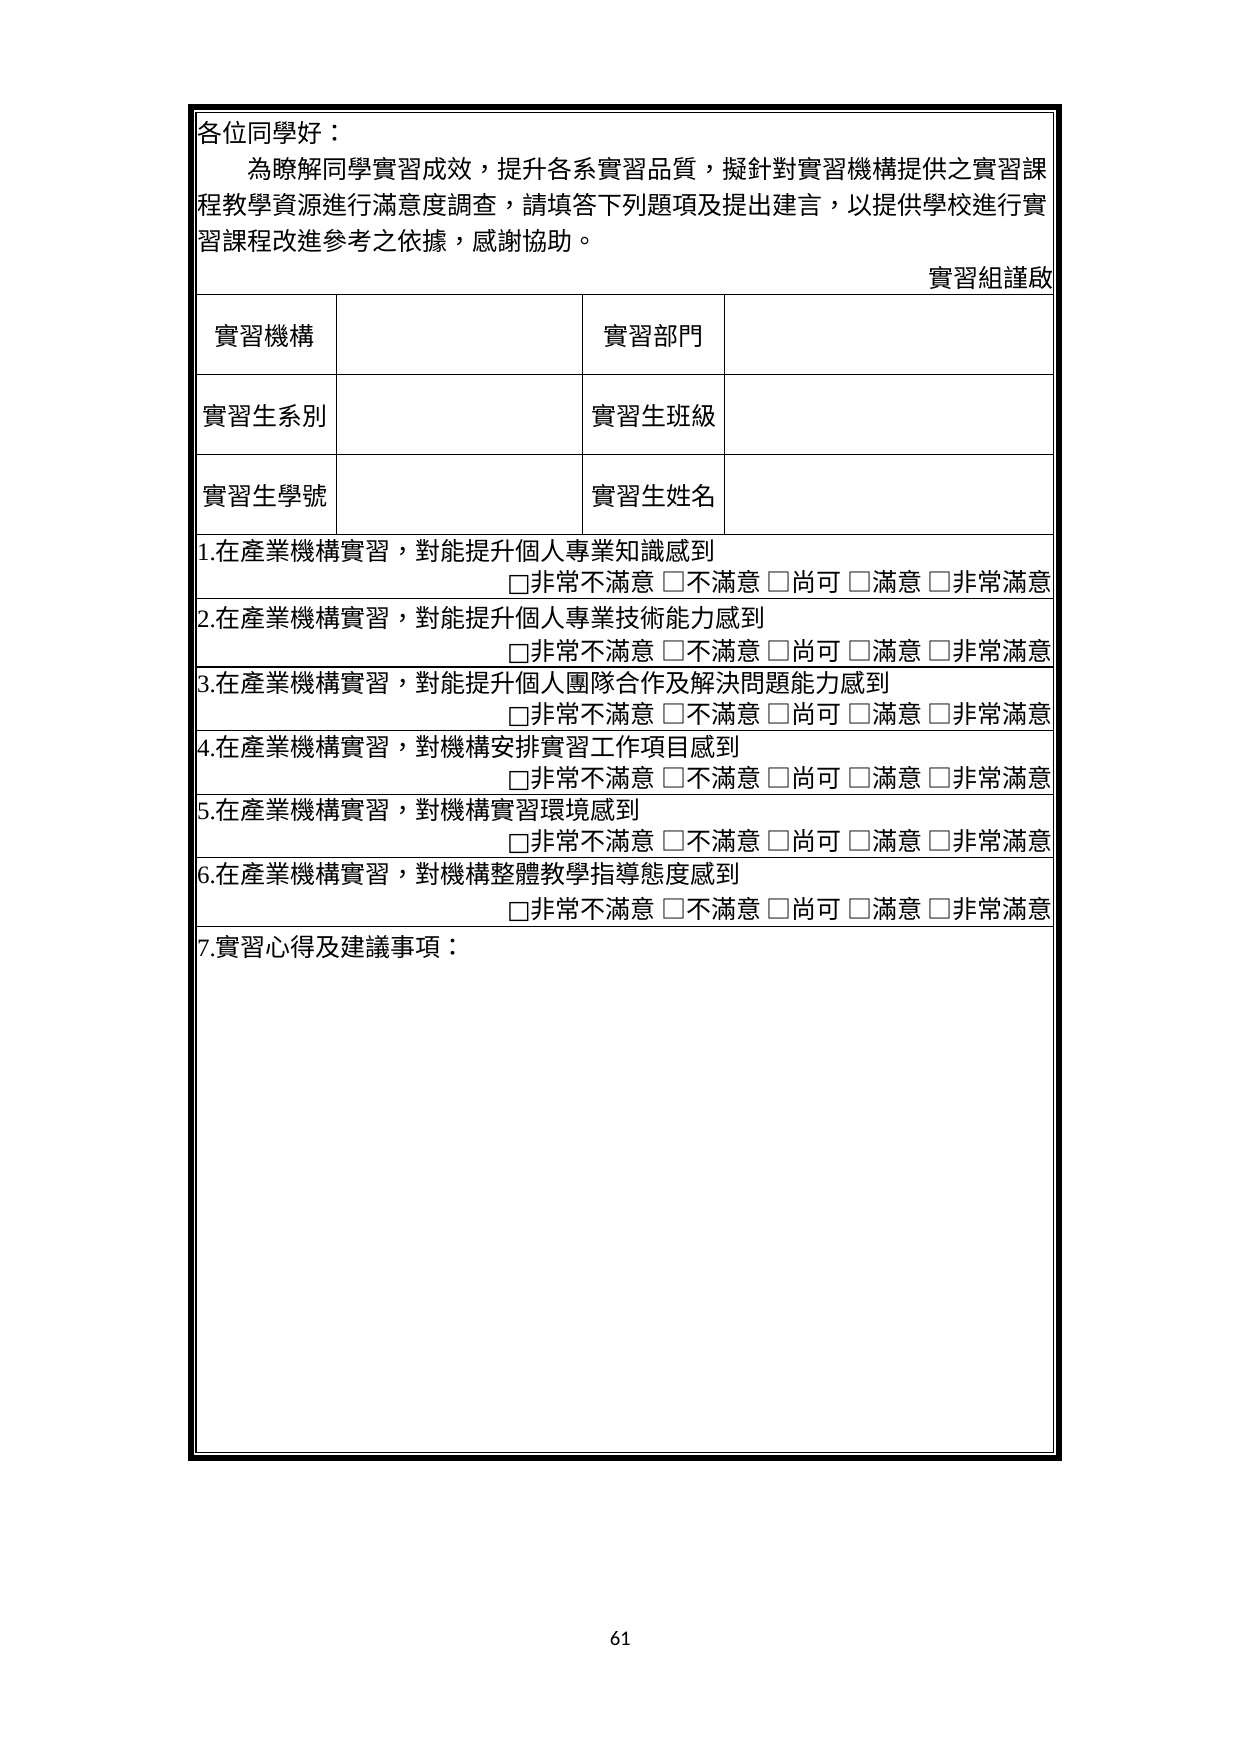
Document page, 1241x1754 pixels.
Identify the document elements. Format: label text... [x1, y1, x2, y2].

table_cell 實習生系別 [197, 375, 336, 454]
table_cell [337, 375, 582, 454]
table_header 各位同學好： 為瞭解同學實習成效，提升各系實習品質，擬針對實習機構提供之實習課程教學資源進行滿意度調查，請填答下列題項及提出建言，以提供學校進行實習課程改進參考之依據，感謝協助。 實習組謹啟 [197, 113, 1053, 294]
table_cell 7.實習心得及建議事項： [197, 927, 1053, 1452]
table_cell 實習生班級 [583, 375, 724, 454]
table_cell 實習生姓名 [583, 455, 724, 534]
table_cell [725, 375, 1053, 454]
table_cell [337, 295, 582, 374]
table_cell 實習機構 [197, 295, 336, 374]
table_cell [337, 455, 582, 534]
table_cell 實習生學號 [197, 455, 336, 534]
table_cell [725, 295, 1053, 374]
table_cell 4.在產業機構實習，對機構安排實習工作項目感到 □非常不滿意 □不滿意 □尚可 □滿意 □非常滿意 [197, 731, 1053, 793]
table_cell 6.在產業機構實習，對機構整體教學指導態度感到 □非常不滿意 □不滿意 □尚可 □滿意 □非常滿意 [197, 858, 1053, 926]
table_cell 3.在產業機構實習，對能提升個人團隊合作及解決問題能力感到 □非常不滿意 □不滿意 □尚可 □滿意 □非常滿意 [197, 668, 1053, 730]
table_cell 5.在產業機構實習，對機構實習環境感到 □非常不滿意 □不滿意 □尚可 □滿意 □非常滿意 [197, 795, 1053, 857]
table_cell 1.在產業機構實習，對能提升個人專業知識感到 □非常不滿意 □不滿意 □尚可 □滿意 □非常滿意 [197, 535, 1053, 598]
table_cell 2.在產業機構實習，對能提升個人專業技術能力感到 □非常不滿意 □不滿意 □尚可 □滿意 □非常滿意 [197, 599, 1053, 666]
table_cell [725, 455, 1053, 534]
table_cell 實習部門 [583, 295, 724, 374]
